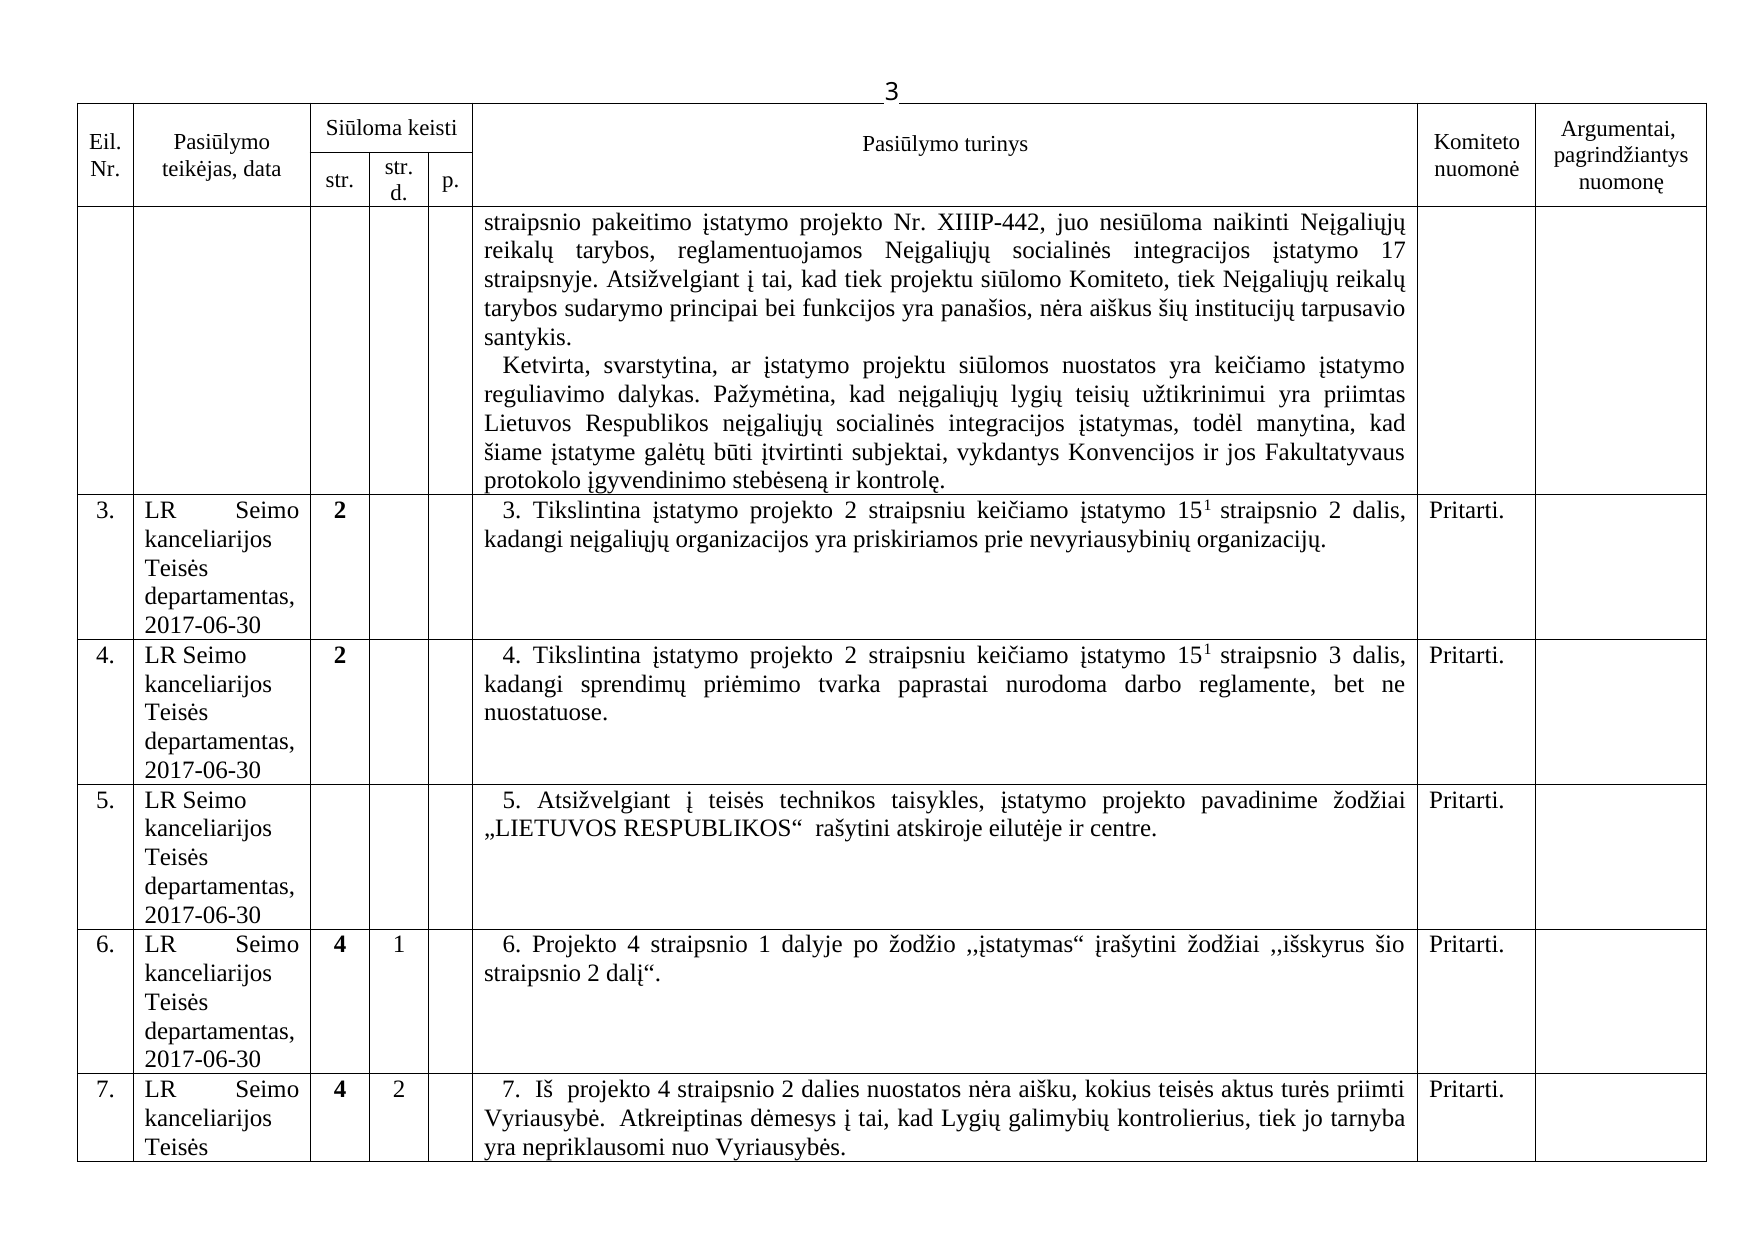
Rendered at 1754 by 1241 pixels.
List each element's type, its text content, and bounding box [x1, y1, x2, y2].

table_cell str. d. [370, 153, 428, 206]
table_cell [429, 207, 472, 494]
table_cell LR Seimo kanceliarijos Teisės departamentas, 2017-06-30 [134, 495, 310, 639]
table_cell [370, 785, 428, 928]
table_cell 7. Iš projekto 4 straipsnio 2 dalies nuostatos nėra aišku, kokius teisės aktus turės priimti Vyriausybė. Atkreiptinas dėmesys į tai, kad Lygių galimybių kontrolierius, tiek jo tarnyba yra nepriklausomi nuo Vyriausybės. [473, 1074, 1417, 1161]
table_cell Pritarti. [1418, 1074, 1535, 1161]
table_cell Pritarti. [1418, 785, 1535, 928]
table_cell 3. [78, 495, 133, 639]
table_cell LR Seimo kanceliarijos Teisės [134, 1074, 310, 1161]
table_cell [311, 207, 369, 494]
table_header Argumentai, pagrindžiantys nuomonę [1536, 104, 1706, 206]
table_cell 4 [311, 930, 369, 1073]
table_cell [1536, 495, 1706, 639]
table_cell [429, 1074, 472, 1161]
table_cell 6. [78, 930, 133, 1073]
table_header Komiteto nuomonė [1418, 104, 1535, 206]
table_cell LR Seimo kanceliarijos Teisės departamentas, 2017-06-30 [134, 785, 310, 928]
table_cell [1536, 930, 1706, 1073]
table_cell 7. [78, 1074, 133, 1161]
table_cell [1536, 207, 1706, 494]
table_cell 4 [311, 1074, 369, 1161]
table_cell 2 [370, 1074, 428, 1161]
table_cell [1536, 785, 1706, 928]
table_cell str. [311, 153, 369, 206]
table_header Pasiūlymo turinys [473, 104, 1417, 206]
table_cell LR Seimo kanceliarijos Teisės departamentas, 2017-06-30 [134, 930, 310, 1073]
table_cell p. [429, 153, 472, 206]
table_cell 5. [78, 785, 133, 928]
table_cell 3. Tikslintina įstatymo projekto 2 straipsniu keičiamo įstatymo 151 straipsnio 2 dalis, kadangi neįgaliųjų organizacijos yra priskiriamos prie nevyriausybinių organizacijų. [473, 495, 1417, 639]
table_cell [370, 207, 428, 494]
table_cell [429, 495, 472, 639]
table_cell [134, 207, 310, 494]
table_cell Pritarti. [1418, 930, 1535, 1073]
table_cell straipsnio pakeitimo įstatymo projekto Nr. XIIIP-442, juo nesiūloma naikinti Neįgaliųjų reikalų tarybos, reglamentuojamos Neįgaliųjų socialinės integracijos įstatymo 17 straipsnyje. Atsižvelgiant į tai, kad tiek projektu siūlomo Komiteto, tiek Neįgaliųjų reikalų tarybos sudarymo principai bei funkcijos yra panašios, nėra aiškus šių institucijų tarpusavio santykis. Ketvirta, svarstytina, ar įstatymo projektu siūlomos nuostatos yra keičiamo įstatymo reguliavimo dalykas. Pažymėtina, kad neįgaliųjų lygių teisių užtikrinimui yra priimtas Lietuvos Respublikos neįgaliųjų socialinės integracijos įstatymas, todėl manytina, kad šiame įstatyme galėtų būti įtvirtinti subjektai, vykdantys Konvencijos ir jos Fakultatyvaus protokolo įgyvendinimo stebėseną ir kontrolę. [473, 207, 1417, 494]
table_cell [1536, 1074, 1706, 1161]
table_cell Pritarti. [1418, 495, 1535, 639]
table_cell LR Seimo kanceliarijos Teisės departamentas, 2017-06-30 [134, 640, 310, 784]
table_cell [78, 207, 133, 494]
table_cell 2 [311, 495, 369, 639]
table_cell Pritarti. [1418, 640, 1535, 784]
table_cell 6. Projekto 4 straipsnio 1 dalyje po žodžio ,,įstatymas“ įrašytini žodžiai ,,išskyrus šio straipsnio 2 dalį“. [473, 930, 1417, 1073]
table_cell [1536, 640, 1706, 784]
table_header Eil. Nr. [78, 104, 133, 206]
table_cell 4. [78, 640, 133, 784]
table_cell [370, 640, 428, 784]
table_header Siūloma keisti [311, 104, 472, 152]
table_cell [370, 495, 428, 639]
table_cell [311, 785, 369, 928]
table_cell 2 [311, 640, 369, 784]
table_cell 5. Atsižvelgiant į teisės technikos taisykles, įstatymo projekto pavadinime žodžiai „LIETUVOS RESPUBLIKOS“ rašytini atskiroje eilutėje ir centre. [473, 785, 1417, 928]
table_cell [429, 930, 472, 1073]
table_header Pasiūlymo teikėjas, data [134, 104, 310, 206]
table_cell [429, 640, 472, 784]
table_cell [1418, 207, 1535, 494]
table_cell 1 [370, 930, 428, 1073]
table_cell [429, 785, 472, 928]
table_cell 4. Tikslintina įstatymo projekto 2 straipsniu keičiamo įstatymo 151 straipsnio 3 dalis, kadangi sprendimų priėmimo tvarka paprastai nurodoma darbo reglamente, bet ne nuostatuose. [473, 640, 1417, 784]
